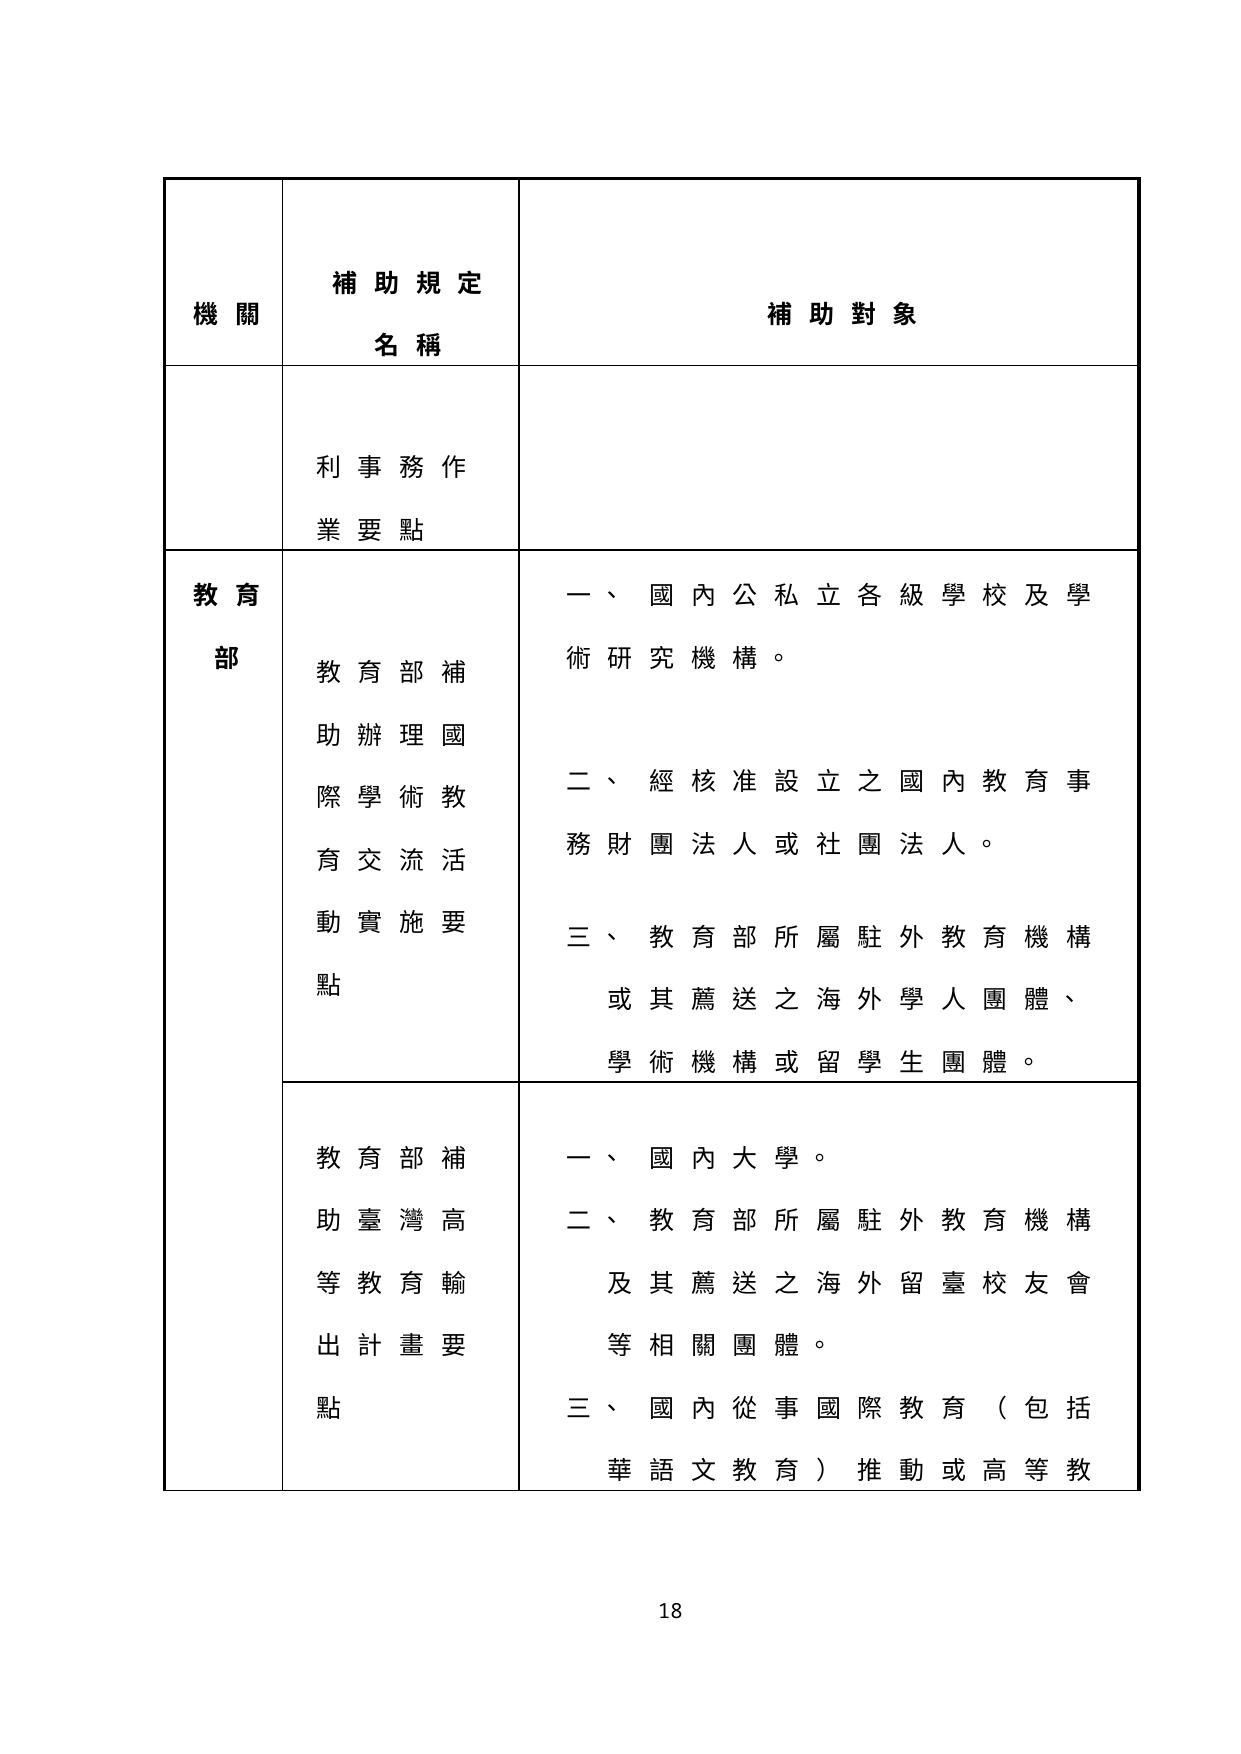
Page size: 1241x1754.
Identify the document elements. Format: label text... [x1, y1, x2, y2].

table_header 補助規定名稱 [283, 180, 518, 365]
table_cell 一、國內公私立各級學校及學術研究機構。 二、經核准設立之國內教育事務財團法人或社團法人。 三、教育部所屬駐外教育機構或其薦送之海外學人團體、學術機構或留學生團體。 [520, 551, 1137, 1081]
table_cell 利事務作業要點 [283, 366, 518, 549]
table_cell 教育部 [166, 551, 282, 1490]
table_cell 教育部補助臺灣高等教育輸出計畫要點 [283, 1083, 518, 1490]
table_cell [520, 366, 1137, 549]
table_cell 教育部補助辦理國際學術教育交流活動實施要點 [283, 551, 518, 1081]
table_header 補助對象 [520, 180, 1137, 365]
table_cell [166, 366, 282, 549]
table_header 機關 [166, 180, 282, 365]
table_cell 一、國內大學。 二、教育部所屬駐外教育機構及其薦送之海外留臺校友會等相關團體。 三、國內從事國際教育（包括華語文教育）推動或高等教 [520, 1083, 1137, 1490]
